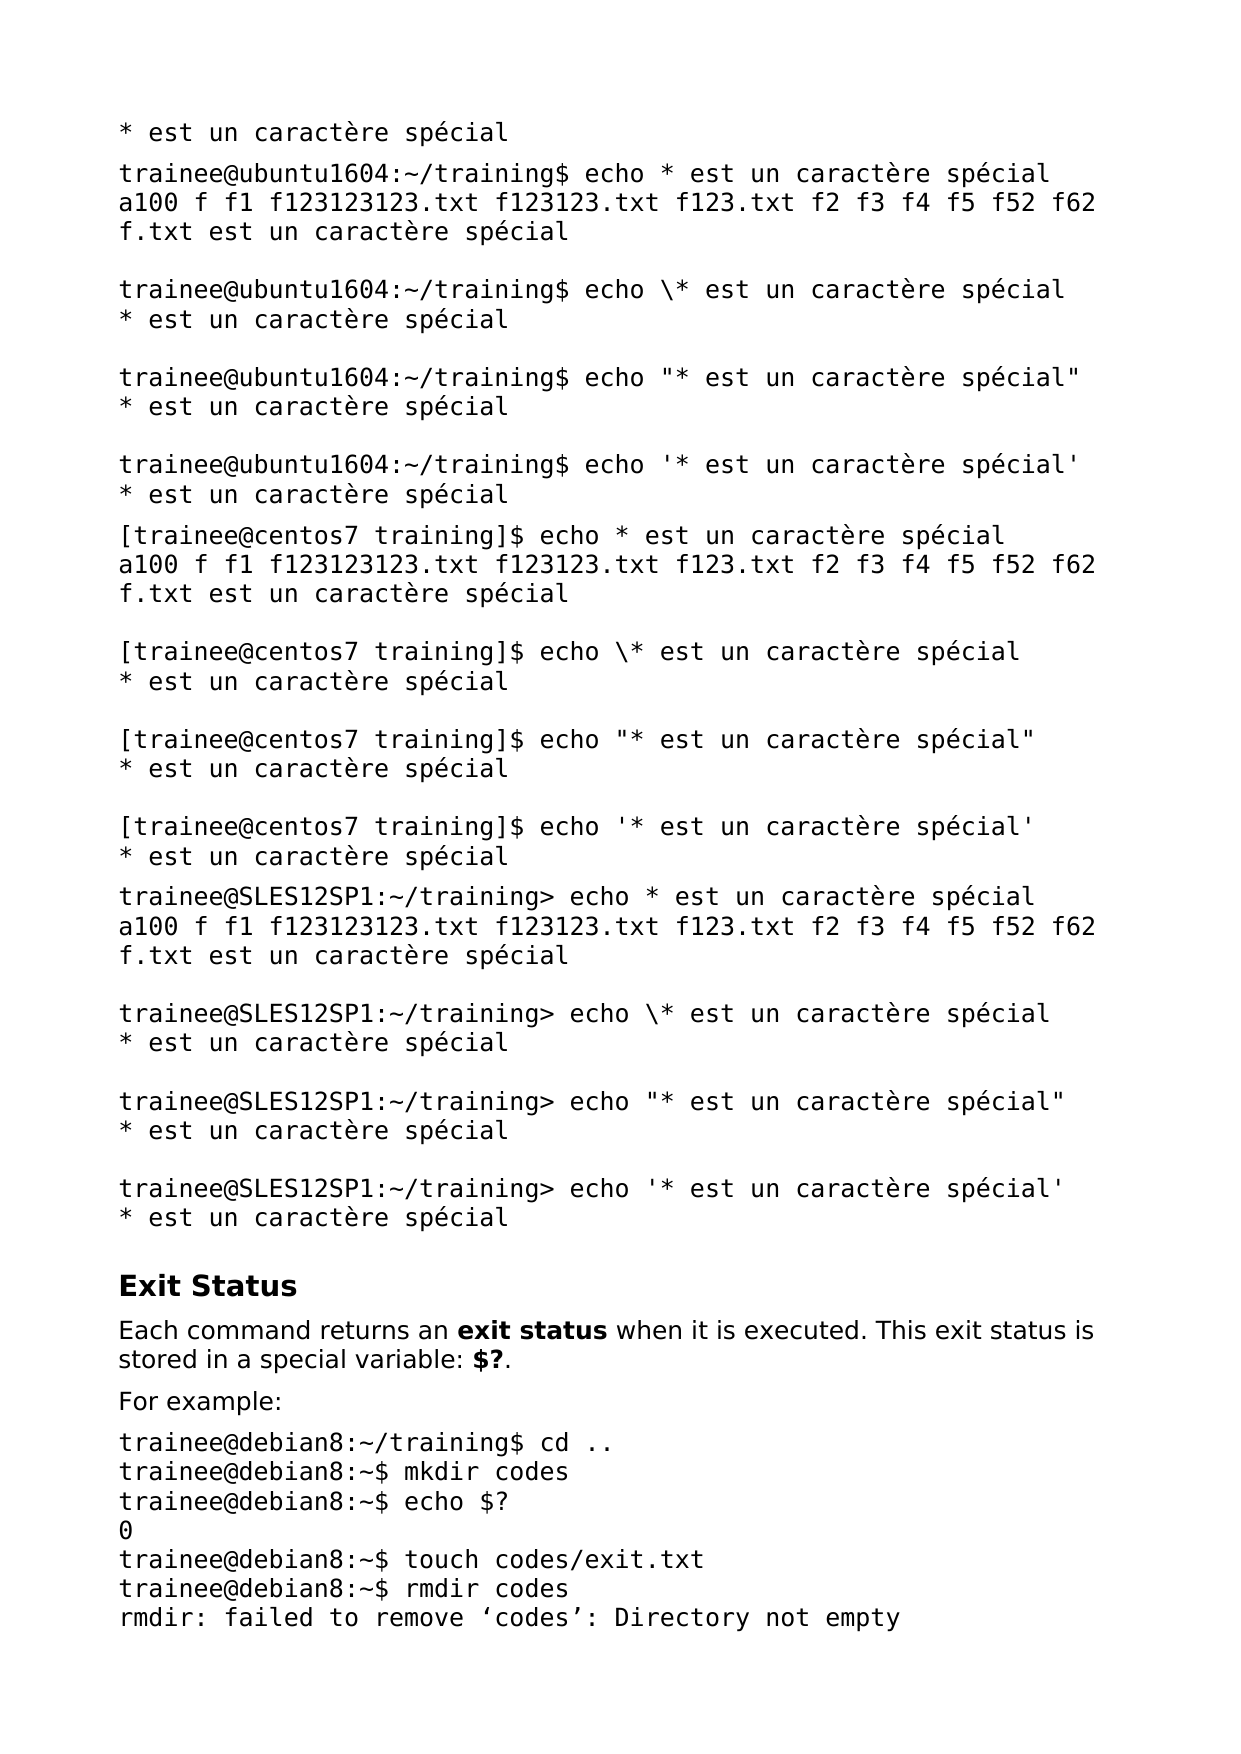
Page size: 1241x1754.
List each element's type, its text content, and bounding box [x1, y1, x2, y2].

subtitle Exit Status [118, 1269, 1122, 1303]
text trainee@SLES12SP1:~/training> echo * est un caractère spécial a100 f f1 f123123123.txt f123123.txt f123.txt f2 f3 f4 f5 f52 f62 f.txt est un caractère spécial trainee@SLES12SP1:~/training> echo \* est un caractère spécial * est un caractère spécial trainee@SLES12SP1:~/training> echo "* est un caractère spécial" * est un caractère spécial trainee@SLES12SP1:~/training> echo '* est un caractère spécial' * est un caractère spécial [118, 883, 1122, 1233]
text * est un caractère spécial [118, 118, 1122, 147]
text trainee@debian8:~/training$ cd .. trainee@debian8:~$ mkdir codes trainee@debian8:~$ echo $? 0 trainee@debian8:~$ touch codes/exit.txt trainee@debian8:~$ rmdir codes rmdir: failed to remove ‘codes’: Directory not empty [118, 1428, 1122, 1632]
text trainee@ubuntu1604:~/training$ echo * est un caractère spécial a100 f f1 f123123123.txt f123123.txt f123.txt f2 f3 f4 f5 f52 f62 f.txt est un caractère spécial trainee@ubuntu1604:~/training$ echo \* est un caractère spécial * est un caractère spécial trainee@ubuntu1604:~/training$ echo "* est un caractère spécial" * est un caractère spécial trainee@ubuntu1604:~/training$ echo '* est un caractère spécial' * est un caractère spécial [118, 159, 1122, 509]
text [trainee@centos7 training]$ echo * est un caractère spécial a100 f f1 f123123123.txt f123123.txt f123.txt f2 f3 f4 f5 f52 f62 f.txt est un caractère spécial [trainee@centos7 training]$ echo \* est un caractère spécial * est un caractère spécial [trainee@centos7 training]$ echo "* est un caractère spécial" * est un caractère spécial [trainee@centos7 training]$ echo '* est un caractère spécial' * est un caractère spécial [118, 521, 1122, 871]
text Each command returns an exit status when it is executed. This exit status is stored in a special variable: $?. [118, 1316, 1122, 1374]
text For example: [118, 1387, 1122, 1416]
